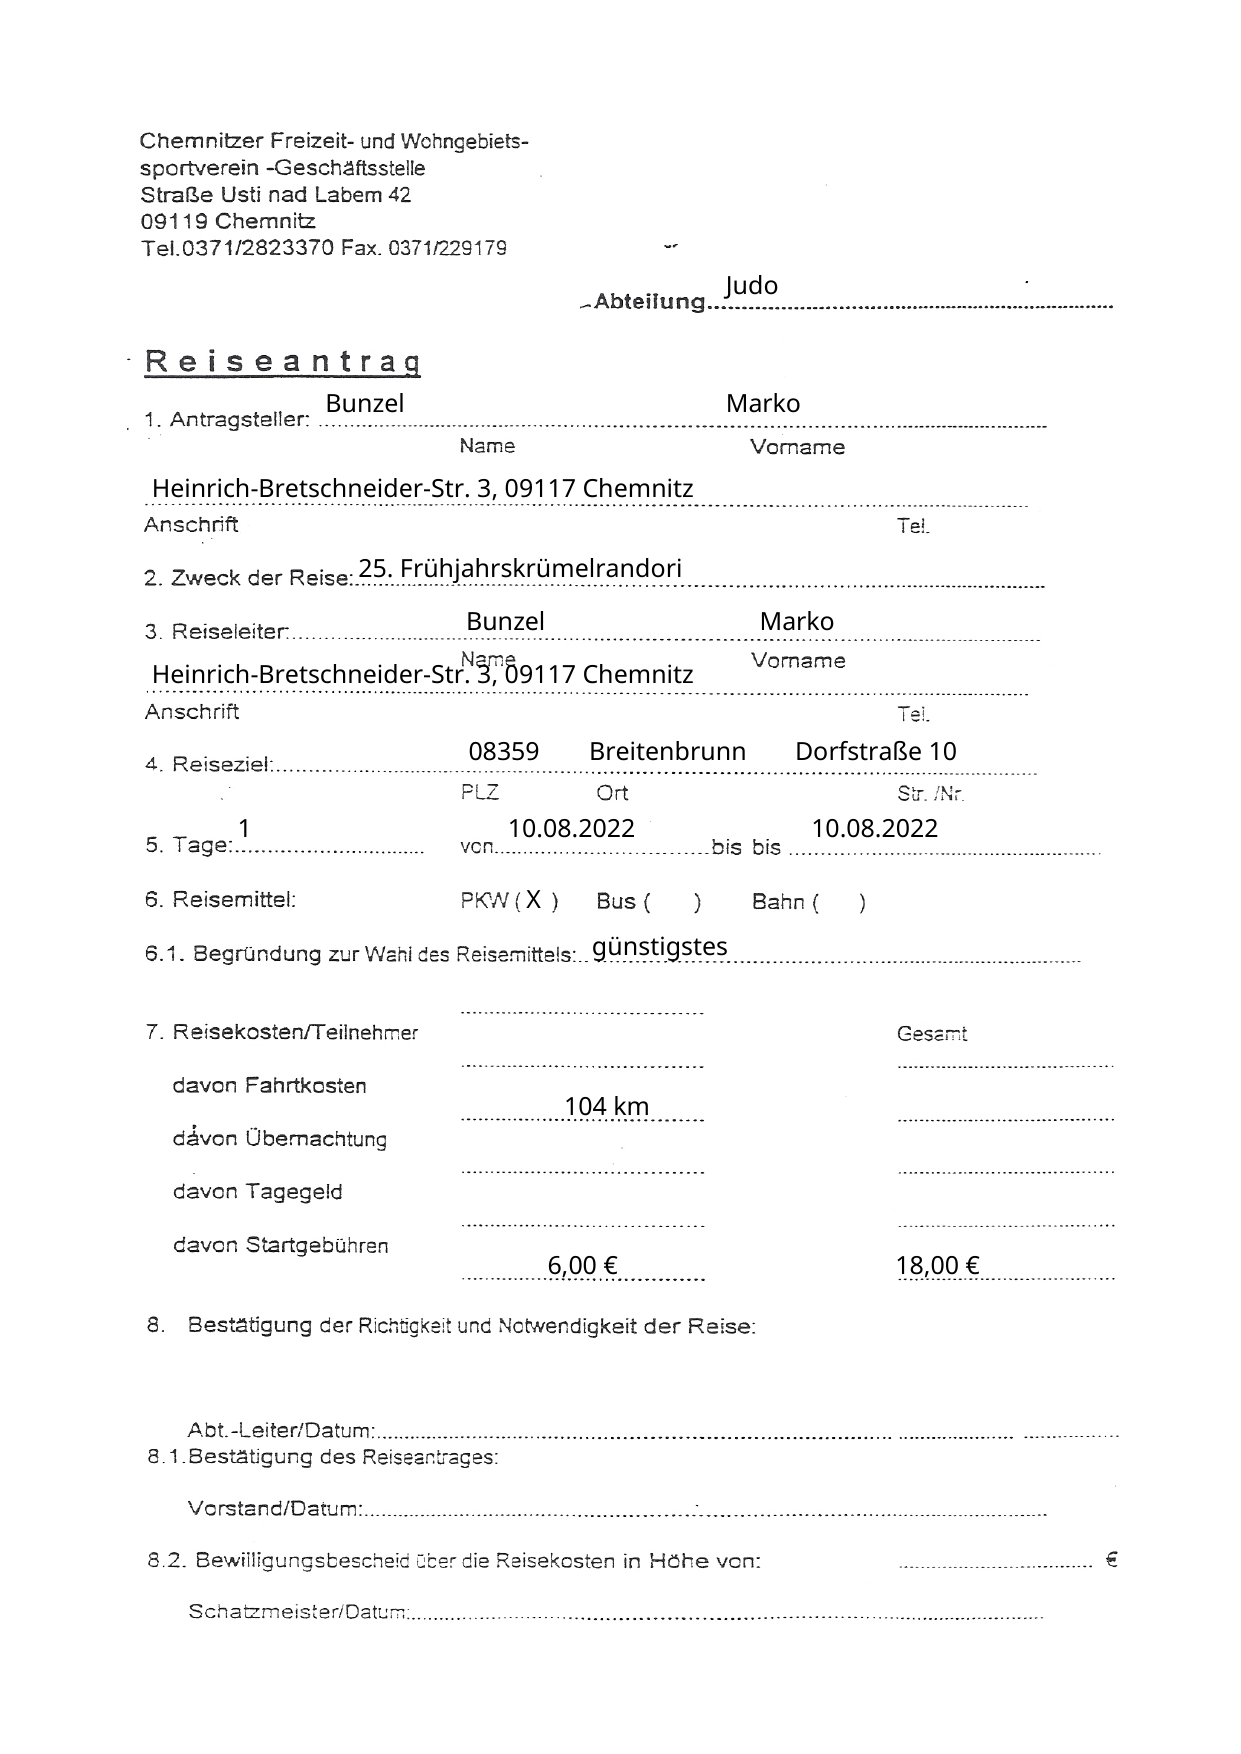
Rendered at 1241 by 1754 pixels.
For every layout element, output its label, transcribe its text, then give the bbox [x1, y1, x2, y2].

table_header [519, 118, 720, 307]
table_cell Bunzel [320, 307, 519, 425]
picture [118, 118, 1122, 1636]
table_cell [705, 1234, 754, 1287]
table_cell 104 km [460, 1075, 754, 1128]
table_cell Bunzel [460, 591, 754, 644]
table_cell 1 [232, 774, 502, 850]
table_cell [118, 850, 515, 921]
table_cell 10.08.2022 [502, 774, 805, 850]
table_cell Dorfstraße 10 [789, 697, 1121, 773]
table_cell Heinrich-Bretschneider-Str. 3, 09117 Chemnitz [146, 425, 857, 511]
table_cell [118, 591, 460, 644]
table_cell [857, 850, 1121, 921]
table_cell [754, 1128, 1121, 1181]
table_cell Marko [720, 307, 920, 425]
table_cell [519, 307, 720, 425]
table_cell 10.08.2022 [805, 774, 1121, 850]
table_cell [689, 850, 815, 921]
table_cell [754, 1022, 1121, 1075]
table_cell [118, 425, 146, 511]
table_cell [920, 307, 1121, 425]
table_cell 08359 [463, 697, 583, 773]
table_header Judo [720, 118, 920, 307]
table_cell [460, 969, 754, 1022]
table_cell [118, 511, 352, 591]
table_cell [754, 969, 1121, 1022]
table_cell [118, 1128, 460, 1181]
table_cell [118, 1234, 460, 1287]
table_header [118, 118, 319, 307]
table_cell Marko [754, 591, 1121, 644]
table_header [320, 118, 519, 307]
table_cell [118, 697, 462, 773]
table_cell [118, 1022, 460, 1075]
table_cell [460, 1181, 754, 1234]
table_cell [460, 1022, 754, 1075]
table_cell [857, 644, 1121, 697]
table_cell [118, 969, 460, 1022]
table_cell [754, 1075, 1121, 1128]
table_cell [118, 644, 146, 697]
table_cell [118, 774, 232, 850]
table_cell X [515, 850, 552, 921]
table_cell 18,00 € [754, 1234, 1121, 1287]
table_cell [118, 1075, 460, 1128]
table_cell [815, 850, 857, 921]
table_cell [118, 921, 586, 968]
table_cell günstigstes [586, 921, 1121, 968]
table_cell [460, 1128, 754, 1181]
table_cell [118, 307, 319, 425]
table_cell [857, 425, 1121, 511]
table_cell [118, 1181, 460, 1234]
table_cell [643, 850, 689, 921]
table_cell Breitenbrunn [583, 697, 789, 773]
table_cell 25. Frühjahrskrümelrandori [352, 511, 1121, 591]
table_cell Heinrich-Bretschneider-Str. 3, 09117 Chemnitz [146, 644, 857, 697]
table_header [920, 118, 1121, 307]
table_cell [552, 850, 643, 921]
table_cell [754, 1181, 1121, 1234]
table_cell 6,00 € [460, 1234, 704, 1287]
